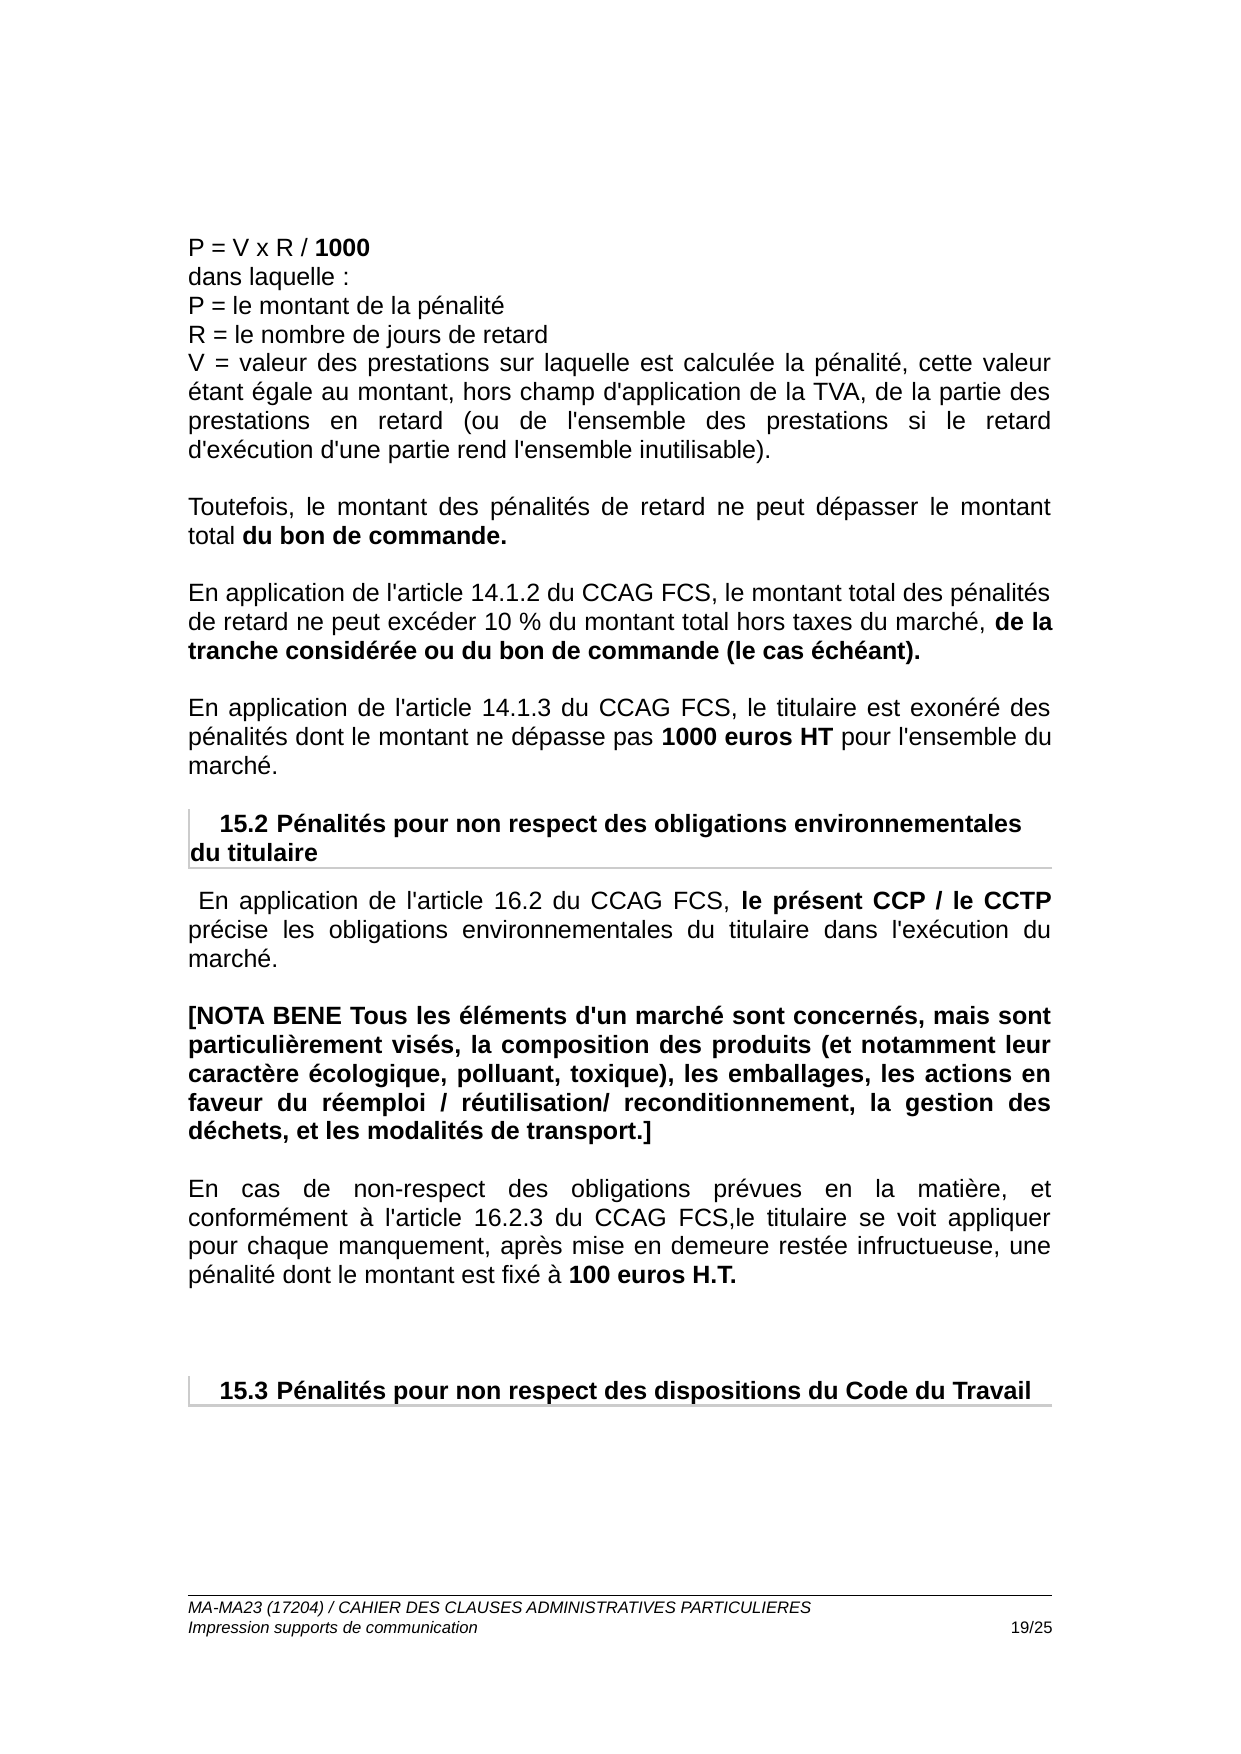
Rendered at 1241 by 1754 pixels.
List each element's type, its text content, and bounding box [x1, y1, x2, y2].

subtitle Pénalités pour non respect des dispositions du Code du Travail [190, 1376, 1052, 1404]
text En application de l'article 16.2 du CCAG FCS, le présent CCP / le CCTP précise les obligations environnementales du titulaire dans l'exécution du marché. [188, 886, 1052, 973]
text P = V x R / 1000 [188, 233, 1052, 262]
subtitle Pénalités pour non respect des obligations environnementales du titulaire [190, 809, 1052, 867]
text En application de l'article 14.1.2 du CCAG FCS, le montant total des pénalités de retard ne peut excéder 10 % du montant total hors taxes du marché, de la tranche considérée ou du bon de commande (le cas échéant). [188, 578, 1052, 664]
text Toutefois, le montant des pénalités de retard ne peut dépasser le montant total du bon de commande. [188, 492, 1052, 549]
text En cas de non-respect des obligations prévues en la matière, et conformément à l'article 16.2.3 du CCAG FCS,le titulaire se voit appliquer pour chaque manquement, après mise en demeure restée infructueuse, une pénalité dont le montant est fixé à 100 euros H.T. [188, 1174, 1052, 1289]
text V = valeur des prestations sur laquelle est calculée la pénalité, cette valeur étant égale au montant, hors champ d'application de la TVA, de la partie des prestations en retard (ou de l'ensemble des prestations si le retard d'exécution d'une partie rend l'ensemble inutilisable). [188, 348, 1052, 463]
text En application de l'article 14.1.3 du CCAG FCS, le titulaire est exonéré des pénalités dont le montant ne dépasse pas 1000 euros HT pour l'ensemble du marché. [188, 693, 1052, 779]
text R = le nombre de jours de retard [188, 319, 1052, 348]
text [NOTA BENE Tous les éléments d'un marché sont concernés, mais sont particulièrement visés, la composition des produits (et notamment leur caractère écologique, polluant, toxique), les emballages, les actions en faveur du réemploi / réutilisation/ reconditionnement, la gestion des déchets, et les modalités de transport.] [188, 1001, 1052, 1145]
text dans laquelle : [188, 262, 1052, 291]
text P = le montant de la pénalité [188, 291, 1052, 319]
